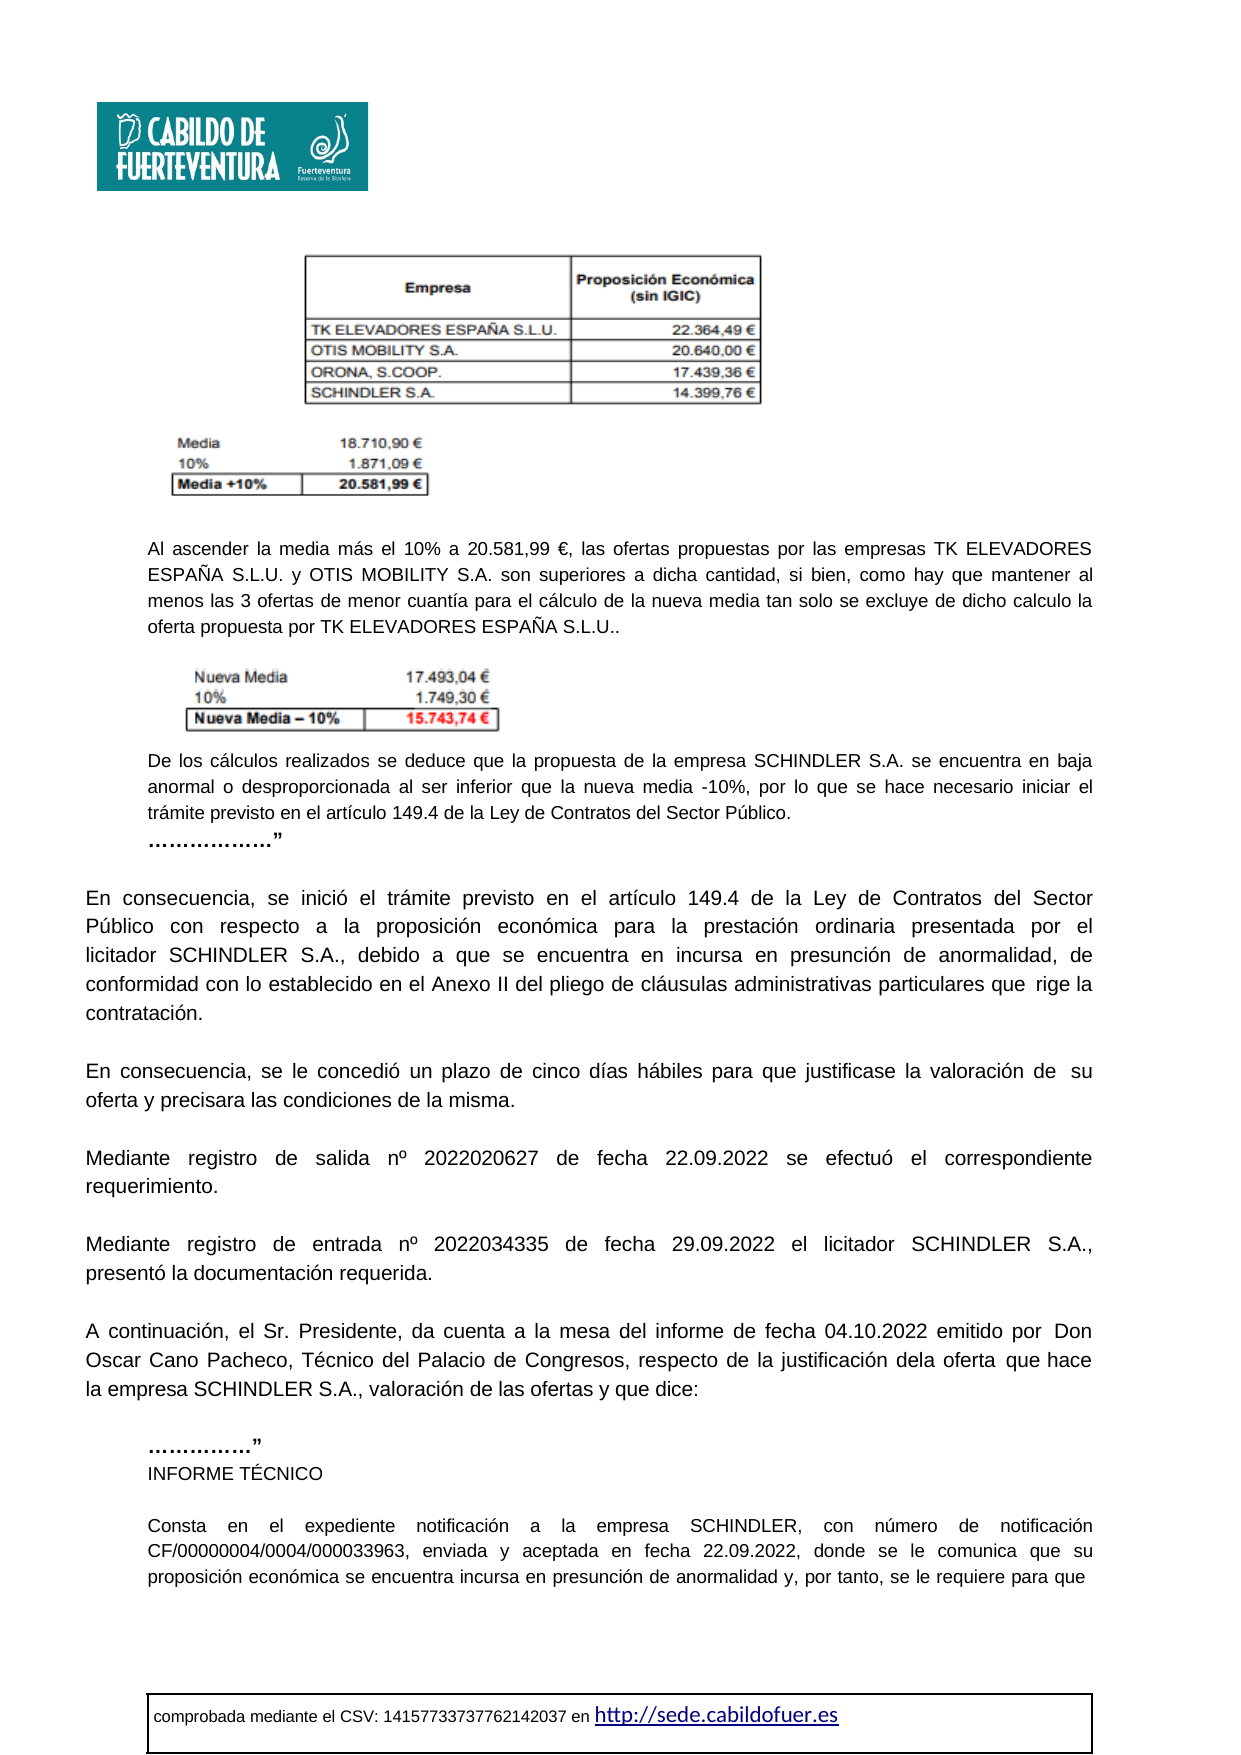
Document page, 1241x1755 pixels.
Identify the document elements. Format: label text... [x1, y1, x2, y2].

text INFORME TÉCNICO [147, 1463, 1107, 1484]
text Mediante registro de entrada nº 2022034335 de fecha 29.09.2022 el licitador SCHINDLER S.A., presentó la documentación requerida. [85, 1232, 1093, 1285]
text Mediante registro de salida nº 2022020627 de fecha 22.09.2022 se efectuó el correspondiente requerimiento. [85, 1145, 1093, 1198]
text En consecuencia, se inició el trámite previsto en el artículo 149.4 de la Ley de Contratos del Sector Público con respecto a la proposición económica para la prestación ordinaria presentada por el licitador SCHINDLER S.A., debido a que se encuentra en incursa en presunción de anormalidad, de conformidad con lo establecido en el Anexo II del pliego de cláusulas administrativas particulares que rige la contratación. [85, 885, 1093, 1025]
text Al ascender la media más el 10% a 20.581,99 €, las ofertas propuestas por las empresas TK ELEVADORES ESPAÑA S.L.U. y OTIS MOBILITY S.A. son superiores a dicha cantidad, si bien, como hay que mantener al menos las 3 ofertas de menor cuantía para el cálculo de la nueva media tan solo se excluye de dicho calculo la oferta propuesta por TK ELEVADORES ESPAÑA S.L.U.. [147, 538, 1093, 637]
subtitle ……………” [147, 1434, 1107, 1458]
text En consecuencia, se le concedió un plazo de cinco días hábiles para que justificase la valoración de su oferta y precisara las condiciones de la misma. [85, 1059, 1093, 1112]
subtitle ………………” [147, 828, 1107, 852]
text De los cálculos realizados se deduce que la propuesta de la empresa SCHINDLER S.A. se encuentra en baja anormal o desproporcionada al ser inferior que la nueva media -10%, por lo que se hace necesario iniciar el trámite previsto en el artículo 149.4 de la Ley de Contratos del Sector Público. [147, 750, 1093, 823]
text A continuación, el Sr. Presidente, da cuenta a la mesa del informe de fecha 04.10.2022 emitido por Don Oscar Cano Pacheco, Técnico del Palacio de Congresos, respecto de la justificación dela oferta que hace la empresa SCHINDLER S.A., valoración de las ofertas y que dice: [85, 1318, 1093, 1400]
text Consta en el expediente notificación a la empresa SCHINDLER, con número de notificación CF/00000004/0004/000033963, enviada y aceptada en fecha 22.09.2022, donde se le comunica que su proposición económica se encuentra incursa en presunción de anormalidad y, por tanto, se le requiere para que [147, 1514, 1093, 1588]
